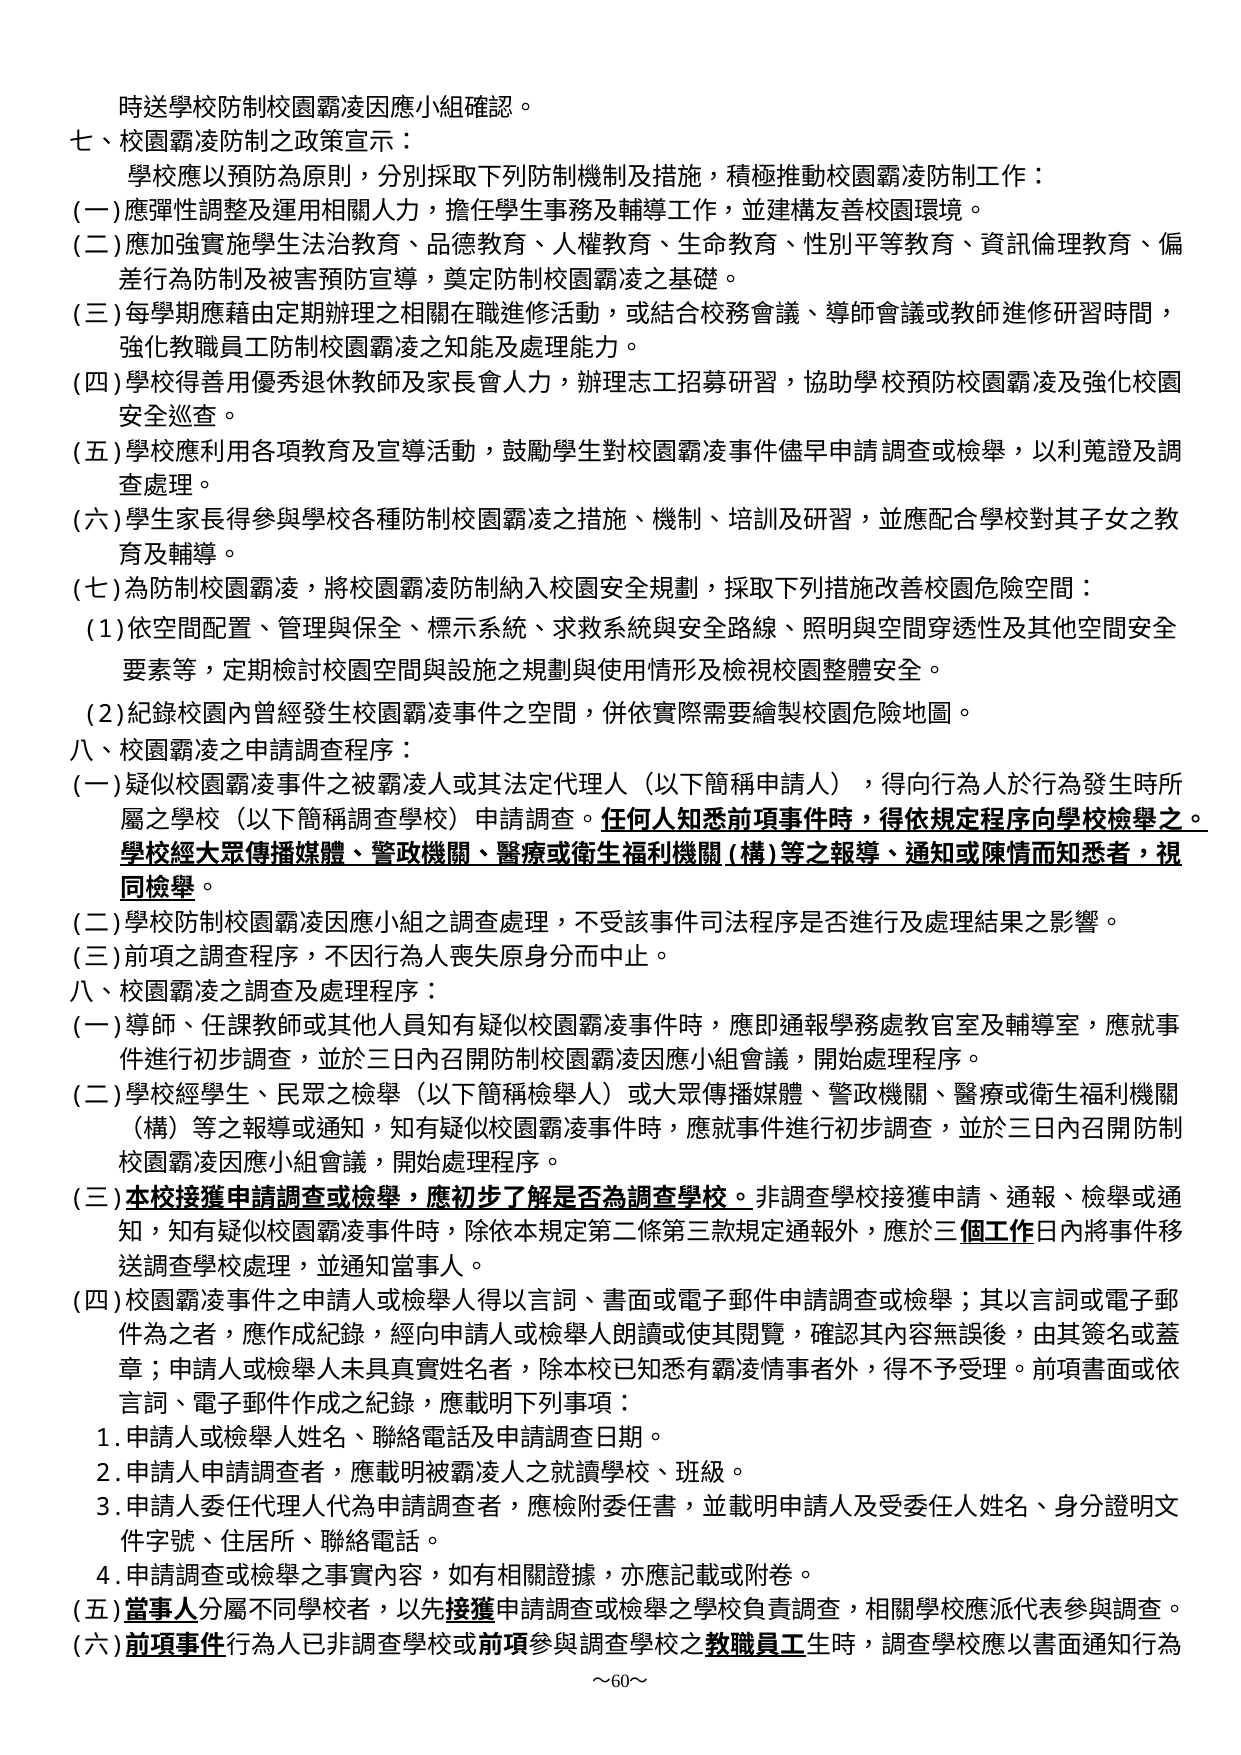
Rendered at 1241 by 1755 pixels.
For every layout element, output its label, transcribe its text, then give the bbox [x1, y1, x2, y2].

text (1)依空間配置、管理與保全、標示系統、求救系統與安全路線、照明與空間穿透性及其他空間安全要素等，定期檢討校園空間與設施之規劃與使用情形及檢視校園整體安全。 [83, 604, 1181, 688]
text (四)校園霸凌事件之申請人或檢舉人得以言詞、書面或電子郵件申請調查或檢舉；其以言詞或電子郵件為之者，應作成紀錄，經向申請人或檢舉人朗讀或使其閱覽，確認其內容無誤後，由其簽名或蓋章；申請人或檢舉人未具真實姓名者，除本校已知悉有霸凌情事者外，得不予受理。前項書面或依言詞、電子郵件作成之紀錄，應載明下列事項： [69, 1282, 1183, 1419]
text (四)學校得善用優秀退休教師及家長會人力，辦理志工招募研習，協助學校預防校園霸凌及強化校園安全巡查。 [69, 364, 1183, 432]
text (六)前項事件行為人已非調查學校或前項參與調查學校之教職員工生時，調查學校應以書面通知行為 [69, 1626, 1183, 1660]
text (二)學校防制校園霸凌因應小組之調查處理，不受該事件司法程序是否進行及處理結果之影響。 [69, 904, 1183, 938]
text (五)當事人分屬不同學校者，以先接獲申請調查或檢舉之學校負責調查，相關學校應派代表參與調查。 [69, 1591, 1183, 1626]
text (二)應加強實施學生法治教育、品德教育、人權教育、生命教育、性別平等教育、資訊倫理教育、偏差行為防制及被害預防宣導，奠定防制校園霸凌之基礎。 [69, 226, 1183, 295]
text (五)學校應利用各項教育及宣導活動，鼓勵學生對校園霸凌事件儘早申請調查或檢舉，以利蒐證及調查處理。 [69, 432, 1183, 501]
text (三)每學期應藉由定期辦理之相關在職進修活動，或結合校務會議、導師會議或教師進修研習時間，強化教職員工防制校園霸凌之知能及處理能力。 [69, 295, 1183, 364]
text (2)紀錄校園內曾經發生校園霸凌事件之空間，併依實際需要繪製校園危險地圖。 [83, 689, 1181, 731]
text (六)學生家長得參與學校各種防制校園霸凌之措施、機制、培訓及研習，並應配合學校對其子女之教育及輔導。 [69, 501, 1183, 570]
text (一)疑似校園霸凌事件之被霸凌人或其法定代理人（以下簡稱申請人），得向行為人於行為發生時所屬之學校（以下簡稱調查學校）申請調查。任何人知悉前項事件時，得依規定程序向學校檢舉之。學校經大眾傳播媒體、警政機關、醫療或衛生福利機關(構)等之報導、通知或陳情而知悉者，視同檢舉。 [69, 766, 1183, 904]
text 時送學校防制校園霸凌因應小組確認。 [69, 89, 1183, 123]
text 七、校園霸凌防制之政策宣示： [69, 123, 1183, 157]
text 3.申請人委任代理人代為申請調查者，應檢附委任書，並載明申請人及受委任人姓名、身分證明文件字號、住居所、聯絡電話。 [95, 1488, 1183, 1557]
text (一)導師、任課教師或其他人員知有疑似校園霸凌事件時，應即通報學務處教官室及輔導室，應就事件進行初步調查，並於三日內召開防制校園霸凌因應小組會議，開始處理程序。 [69, 1007, 1183, 1076]
text (三)前項之調查程序，不因行為人喪失原身分而中止。 [69, 938, 1183, 972]
text (二)學校經學生、民眾之檢舉（以下簡稱檢舉人）或大眾傳播媒體、警政機關、醫療或衛生福利機關（構）等之報導或通知，知有疑似校園霸凌事件時，應就事件進行初步調查，並於三日內召開防制校園霸凌因應小組會議，開始處理程序。 [69, 1076, 1183, 1179]
text (七)為防制校園霸凌，將校園霸凌防制納入校園安全規劃，採取下列措施改善校園危險空間： [69, 570, 1183, 604]
text 4.申請調查或檢舉之事實內容，如有相關證據，亦應記載或附卷。 [95, 1557, 1183, 1591]
text 八、校園霸凌之調查及處理程序： [69, 972, 1183, 1007]
text 學校應以預防為原則，分別採取下列防制機制及措施，積極推動校園霸凌防制工作： [128, 157, 1190, 192]
text 1.申請人或檢舉人姓名、聯絡電話及申請調查日期。 [95, 1419, 1183, 1454]
text 八、校園霸凌之申請調查程序： [69, 732, 1183, 766]
text (一)應彈性調整及運用相關人力，擔任學生事務及輔導工作，並建構友善校園環境。 [69, 192, 1183, 226]
text (三)本校接獲申請調查或檢舉，應初步了解是否為調查學校。非調查學校接獲申請、通報、檢舉或通知，知有疑似校園霸凌事件時，除依本規定第二條第三款規定通報外，應於三個工作日內將事件移送調查學校處理，並通知當事人。 [69, 1179, 1183, 1282]
text 2.申請人申請調查者，應載明被霸凌人之就讀學校、班級。 [95, 1454, 1183, 1488]
